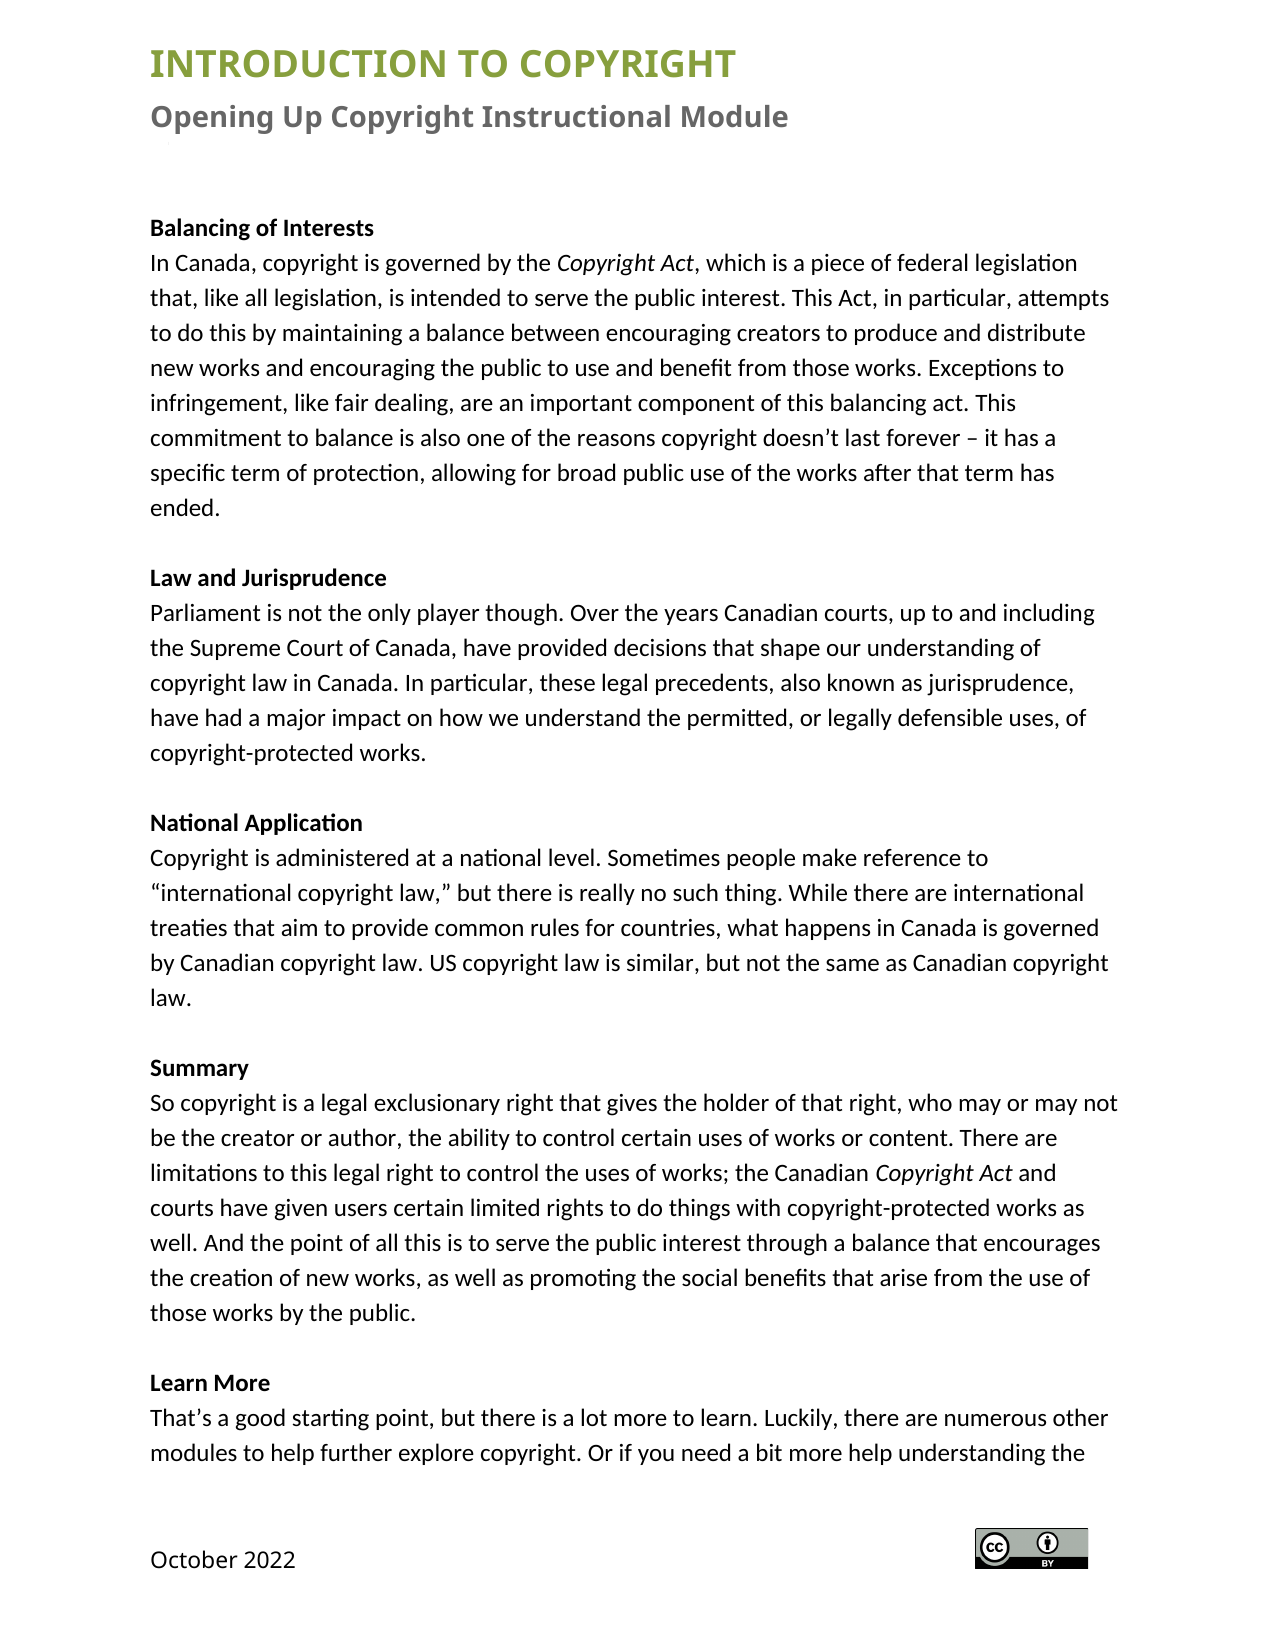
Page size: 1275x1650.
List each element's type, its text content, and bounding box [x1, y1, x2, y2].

text Law and Jurisprudence [150, 562, 1125, 592]
text Learn More [150, 1367, 1125, 1397]
text In Canada, copyright is governed by the Copyright Act, which is a piece of federal legislation that, like all legislation, is intended to serve the public interest. This Act, in particular, attempts to do this by maintaining a balance between encouraging creators to produce and distribute new works and encouraging the public to use and benefit from those works. Exceptions to infringement, like fair dealing, are an important component of this balancing act. This commitment to balance is also one of the reasons copyright doesn’t last forever – it has a specific term of protection, allowing for broad public use of the works after that term has ended. [150, 247, 1125, 522]
text Copyright is administered at a national level. Sometimes people make reference to “international copyright law,” but there is really no such thing. While there are international treaties that aim to provide common rules for countries, what happens in Canada is governed by Canadian copyright law. US copyright law is similar, but not the same as Canadian copyright law. [150, 842, 1125, 1012]
text Summary [150, 1052, 1125, 1082]
text That’s a good starting point, but there is a lot more to learn. Luckily, there are numerous other modules to help further explore copyright. Or if you need a bit more help understanding the [150, 1402, 1125, 1467]
text Balancing of Interests [150, 212, 1125, 242]
text Parliament is not the only player though. Over the years Canadian courts, up to and including the Supreme Court of Canada, have provided decisions that shape our understanding of copyright law in Canada. In particular, these legal precedents, also known as jurisprudence, have had a major impact on how we understand the permitted, or legally defensible uses, of copyright-protected works. [150, 597, 1125, 767]
text So copyright is a legal exclusionary right that gives the holder of that right, who may or may not be the creator or author, the ability to control certain uses of works or content. There are limitations to this legal right to control the uses of works; the Canadian Copyright Act and courts have given users certain limited rights to do things with copyright-protected works as well. And the point of all this is to serve the public interest through a balance that encourages the creation of new works, as well as promoting the social benefits that arise from the use of those works by the public. [150, 1087, 1125, 1327]
picture [975, 1528, 1089, 1569]
text National Application [150, 807, 1125, 837]
